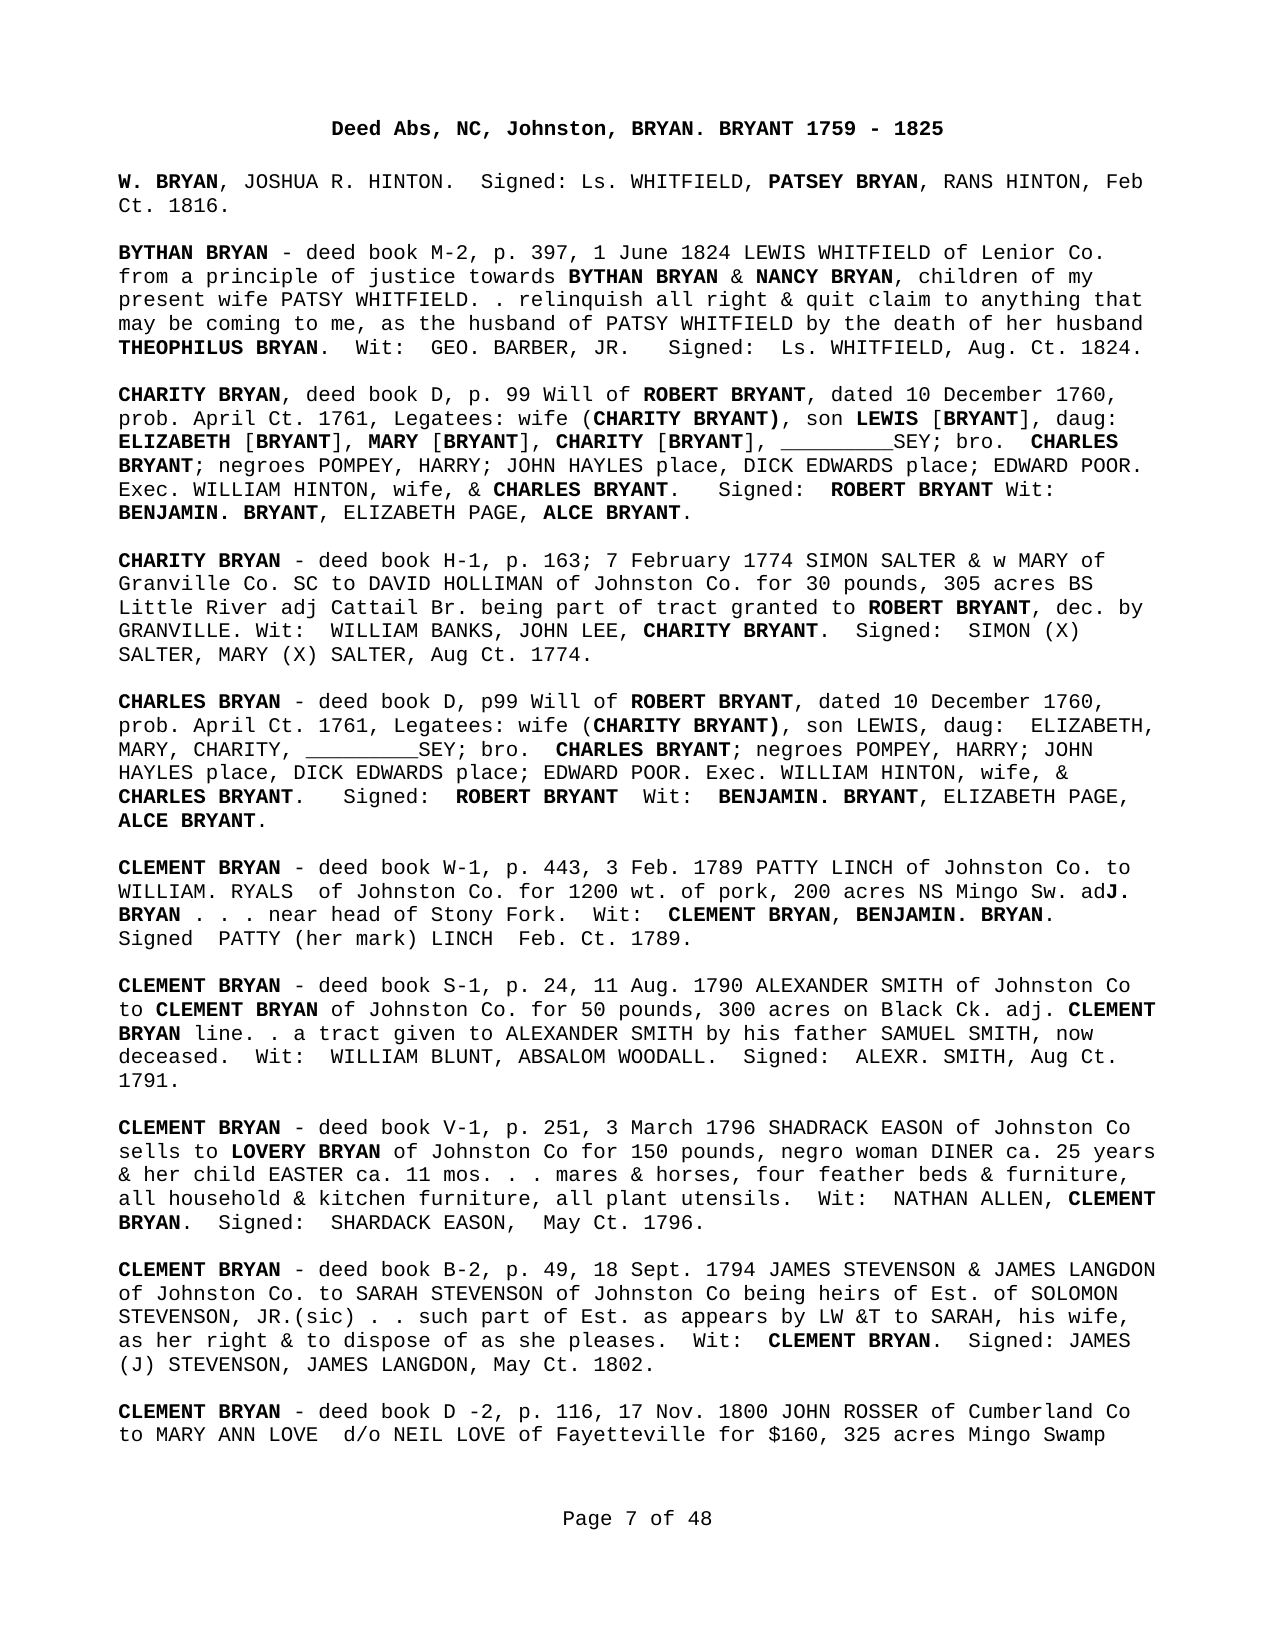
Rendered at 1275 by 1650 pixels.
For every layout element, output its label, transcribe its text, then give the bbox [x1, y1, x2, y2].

text CLEMENT BRYAN - deed book D -2, p. 116, 17 Nov. 1800 JOHN ROSSER of Cumberland Co to MARY ANN LOVE d/o NEIL LOVE of Fayetteville for $160, 325 acres Mingo Swamp [118, 1401, 1157, 1448]
text BYTHAN BRYAN - deed book M-2, p. 397, 1 June 1824 LEWIS WHITFIELD of Lenior Co. from a principle of justice towards BYTHAN BRYAN & NANCY BRYAN, children of my present wife PATSY WHITFIELD. . relinquish all right & quit claim to anything that may be coming to me, as the husband of PATSY WHITFIELD by the death of her husband THEOPHILUS BRYAN. Wit: GEO. BARBER, JR. Signed: Ls. WHITFIELD, Aug. Ct. 1824. [118, 242, 1157, 360]
text CLEMENT BRYAN - deed book V-1, p. 251, 3 March 1796 SHADRACK EASON of Johnston Co sells to LOVERY BRYAN of Johnston Co for 150 pounds, negro woman DINER ca. 25 years & her child EASTER ca. 11 mos. . . mares & horses, four feather beds & furniture, all household & kitchen furniture, all plant utensils. Wit: NATHAN ALLEN, CLEMENT BRYAN. Signed: SHARDACK EASON, May Ct. 1796. [118, 1117, 1157, 1235]
text CLEMENT BRYAN - deed book W-1, p. 443, 3 Feb. 1789 PATTY LINCH of Johnston Co. to WILLIAM. RYALS of Johnston Co. for 1200 wt. of pork, 200 acres NS Mingo Sw. adJ. BRYAN . . . near head of Stony Fork. Wit: CLEMENT BRYAN, BENJAMIN. BRYAN. Signed PATTY (her mark) LINCH Feb. Ct. 1789. [118, 857, 1157, 952]
text CLEMENT BRYAN - deed book B-2, p. 49, 18 Sept. 1794 JAMES STEVENSON & JAMES LANGDON of Johnston Co. to SARAH STEVENSON of Johnston Co being heirs of Est. of SOLOMON STEVENSON, JR.(sic) . . such part of Est. as appears by LW &T to SARAH, his wife, as her right & to dispose of as she pleases. Wit: CLEMENT BRYAN. Signed: JAMES (J) STEVENSON, JAMES LANGDON, May Ct. 1802. [118, 1259, 1157, 1377]
text CHARLES BRYAN - deed book D, p99 Will of ROBERT BRYANT, dated 10 December 1760, prob. April Ct. 1761, Legatees: wife (CHARITY BRYANT), son LEWIS, daug: ELIZABETH, MARY, CHARITY, _________SEY; bro. CHARLES BRYANT; negroes POMPEY, HARRY; JOHN HAYLES place, DICK EDWARDS place; EDWARD POOR. Exec. WILLIAM HINTON, wife, & CHARLES BRYANT. Signed: ROBERT BRYANT Wit: BENJAMIN. BRYANT, ELIZABETH PAGE, ALCE BRYANT. [118, 691, 1157, 833]
text CLEMENT BRYAN - deed book S-1, p. 24, 11 Aug. 1790 ALEXANDER SMITH of Johnston Co to CLEMENT BRYAN of Johnston Co. for 50 pounds, 300 acres on Black Ck. adj. CLEMENT BRYAN line. . a tract given to ALEXANDER SMITH by his father SAMUEL SMITH, now deceased. Wit: WILLIAM BLUNT, ABSALOM WOODALL. Signed: ALEXR. SMITH, Aug Ct. 1791. [118, 975, 1157, 1093]
text CHARITY BRYAN - deed book H-1, p. 163; 7 February 1774 SIMON SALTER & w MARY of Granville Co. SC to DAVID HOLLIMAN of Johnston Co. for 30 pounds, 305 acres BS Little River adj Cattail Br. being part of tract granted to ROBERT BRYANT, dec. by GRANVILLE. Wit: WILLIAM BANKS, JOHN LEE, CHARITY BRYANT. Signed: SIMON (X) SALTER, MARY (X) SALTER, Aug Ct. 1774. [118, 549, 1157, 668]
text W. BRYAN, JOSHUA R. HINTON. Signed: Ls. WHITFIELD, PATSEY BRYAN, RANS HINTON, Feb Ct. 1816. [118, 171, 1157, 218]
text CHARITY BRYAN, deed book D, p. 99 Will of ROBERT BRYANT, dated 10 December 1760, prob. April Ct. 1761, Legatees: wife (CHARITY BRYANT), son LEWIS [BRYANT], daug: ELIZABETH [BRYANT], MARY [BRYANT], CHARITY [BRYANT], _________SEY; bro. CHARLES BRYANT; negroes POMPEY, HARRY; JOHN HAYLES place, DICK EDWARDS place; EDWARD POOR. Exec. WILLIAM HINTON, wife, & CHARLES BRYANT. Signed: ROBERT BRYANT Wit: BENJAMIN. BRYANT, ELIZABETH PAGE, ALCE BRYANT. [118, 384, 1157, 526]
